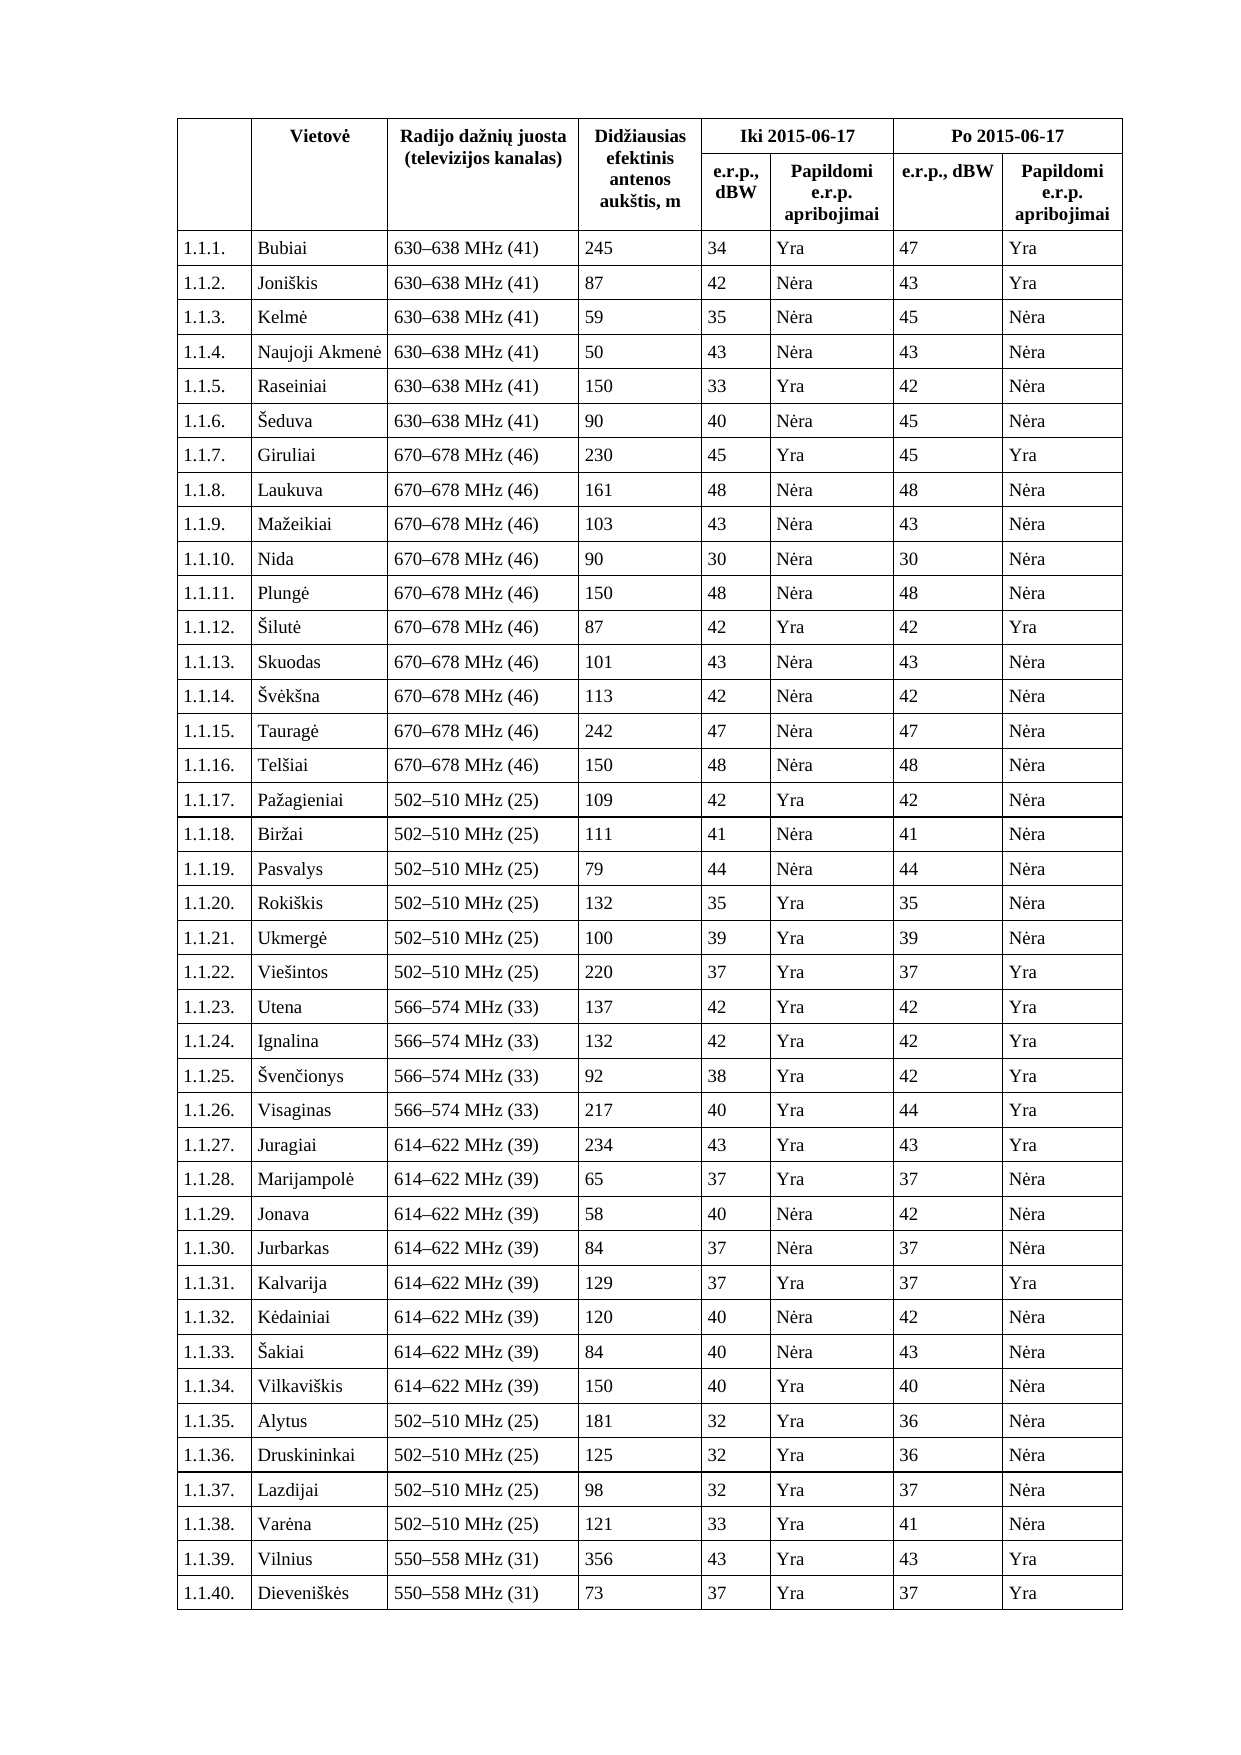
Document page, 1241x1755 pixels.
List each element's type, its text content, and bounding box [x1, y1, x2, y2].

table_cell Nėra [1003, 852, 1122, 885]
table_cell 502–510 MHz (25) [388, 955, 578, 989]
table_cell Nėra [1003, 1335, 1122, 1368]
table_cell Šakiai [252, 1335, 387, 1368]
table_cell 1.1.36. [178, 1438, 251, 1471]
table_cell 1.1.35. [178, 1404, 251, 1437]
table_cell Nėra [771, 852, 893, 885]
table_cell 670–678 MHz (46) [388, 714, 578, 747]
table_cell 47 [894, 714, 1002, 747]
table_cell 614–622 MHz (39) [388, 1369, 578, 1402]
table_cell Yra [1003, 1128, 1122, 1161]
table_cell Nėra [1003, 818, 1122, 851]
table_cell 614–622 MHz (39) [388, 1162, 578, 1196]
table_cell 43 [894, 1541, 1002, 1575]
table_cell 30 [894, 542, 1002, 575]
table_cell 150 [579, 1369, 701, 1402]
table_cell 614–622 MHz (39) [388, 1231, 578, 1264]
table_cell Yra [771, 1059, 893, 1092]
table_cell 121 [579, 1507, 701, 1540]
table_cell 36 [894, 1404, 1002, 1437]
table_cell Yra [1003, 231, 1122, 265]
table_cell 42 [702, 783, 770, 816]
table_cell 150 [579, 369, 701, 403]
table_cell Yra [1003, 611, 1122, 644]
table_cell 37 [702, 955, 770, 989]
table_cell 550–558 MHz (31) [388, 1576, 578, 1609]
table_cell 43 [894, 1335, 1002, 1368]
table_cell Yra [771, 1162, 893, 1196]
table_cell 40 [702, 1335, 770, 1368]
table_cell 37 [702, 1231, 770, 1264]
table_cell Yra [771, 1473, 893, 1506]
table_cell 630–638 MHz (41) [388, 335, 578, 368]
table_cell 630–638 MHz (41) [388, 231, 578, 265]
table_cell 40 [702, 404, 770, 437]
table_cell 42 [702, 1024, 770, 1058]
table_cell Nėra [1003, 1231, 1122, 1264]
table_cell 614–622 MHz (39) [388, 1300, 578, 1333]
table_cell Utena [252, 990, 387, 1023]
table_cell 40 [702, 1093, 770, 1127]
table_cell 42 [894, 1197, 1002, 1230]
table_cell 132 [579, 886, 701, 920]
table_cell Skuodas [252, 645, 387, 678]
table_cell 35 [702, 300, 770, 334]
table_cell 1.1.28. [178, 1162, 251, 1196]
table_cell 37 [702, 1266, 770, 1299]
table_cell Yra [771, 955, 893, 989]
table_cell Nėra [771, 1335, 893, 1368]
table_cell Yra [771, 611, 893, 644]
table_cell 1.1.12. [178, 611, 251, 644]
table_cell Švėkšna [252, 680, 387, 713]
table_cell Nėra [771, 266, 893, 299]
table_cell 32 [702, 1404, 770, 1437]
table_cell 670–678 MHz (46) [388, 749, 578, 782]
table_cell Nėra [1003, 645, 1122, 678]
table_cell Nėra [771, 714, 893, 747]
table_cell 502–510 MHz (25) [388, 886, 578, 920]
table_cell 84 [579, 1231, 701, 1264]
table_cell 35 [894, 886, 1002, 920]
table_cell 45 [894, 404, 1002, 437]
table_cell 43 [894, 1128, 1002, 1161]
table_cell 39 [702, 921, 770, 954]
table_cell Yra [771, 1093, 893, 1127]
table_cell Vilkaviškis [252, 1369, 387, 1402]
table_cell Varėna [252, 1507, 387, 1540]
table_cell Nėra [771, 1197, 893, 1230]
table_cell 40 [894, 1369, 1002, 1402]
table_cell Vilnius [252, 1541, 387, 1575]
table_cell Nėra [1003, 335, 1122, 368]
table_cell 566–574 MHz (33) [388, 1059, 578, 1092]
table_cell 84 [579, 1335, 701, 1368]
table_cell 1.1.24. [178, 1024, 251, 1058]
table_cell 42 [894, 1024, 1002, 1058]
table_cell Lazdijai [252, 1473, 387, 1506]
table_cell 502–510 MHz (25) [388, 818, 578, 851]
table_cell 43 [894, 507, 1002, 541]
table_cell 502–510 MHz (25) [388, 1473, 578, 1506]
table_cell e.r.p., dBW [894, 154, 1002, 230]
table_header Iki 2015-06-17 [702, 119, 893, 153]
table_cell Yra [1003, 990, 1122, 1023]
table_cell Papildomi e.r.p. apribojimai [771, 154, 893, 230]
table_cell 37 [894, 1162, 1002, 1196]
table_cell Nėra [1003, 714, 1122, 747]
table_cell 40 [702, 1369, 770, 1402]
table_cell 137 [579, 990, 701, 1023]
table_cell 30 [702, 542, 770, 575]
table_cell 42 [894, 1059, 1002, 1092]
table_cell Yra [771, 886, 893, 920]
table_cell 1.1.25. [178, 1059, 251, 1092]
table_cell Yra [771, 990, 893, 1023]
table_cell 502–510 MHz (25) [388, 1438, 578, 1471]
table_cell 111 [579, 818, 701, 851]
table_cell Yra [771, 1369, 893, 1402]
table_cell 48 [894, 576, 1002, 609]
table_cell 1.1.39. [178, 1541, 251, 1575]
table_cell Joniškis [252, 266, 387, 299]
table_cell Nėra [1003, 749, 1122, 782]
table_cell Yra [771, 1128, 893, 1161]
table_cell Nėra [771, 645, 893, 678]
table_cell Yra [771, 369, 893, 403]
table_header Didžiausias efektinis antenos aukštis, m [579, 119, 701, 230]
table_cell 42 [894, 783, 1002, 816]
table_cell 101 [579, 645, 701, 678]
table_cell Ukmergė [252, 921, 387, 954]
table_cell e.r.p., dBW [702, 154, 770, 230]
table_cell Alytus [252, 1404, 387, 1437]
table_cell Yra [771, 1024, 893, 1058]
table_cell 1.1.15. [178, 714, 251, 747]
table_cell Nėra [1003, 1300, 1122, 1333]
table_cell Marijampolė [252, 1162, 387, 1196]
table_cell Nėra [1003, 473, 1122, 506]
table_cell Laukuva [252, 473, 387, 506]
table_cell 181 [579, 1404, 701, 1437]
table_header Radijo dažnių juosta (televizijos kana­las) [388, 119, 578, 230]
table_cell 670–678 MHz (46) [388, 576, 578, 609]
table_cell 150 [579, 576, 701, 609]
table_cell 1.1.3. [178, 300, 251, 334]
table_cell Yra [771, 1541, 893, 1575]
table_cell 37 [702, 1162, 770, 1196]
table_cell 1.1.23. [178, 990, 251, 1023]
table_cell 43 [702, 645, 770, 678]
table_cell Yra [1003, 1024, 1122, 1058]
table_cell Kalvarija [252, 1266, 387, 1299]
table_cell Kėdainiai [252, 1300, 387, 1333]
table_cell 35 [702, 886, 770, 920]
table_cell 1.1.22. [178, 955, 251, 989]
table_cell 43 [894, 266, 1002, 299]
table_cell 32 [702, 1438, 770, 1471]
table_cell Giruliai [252, 438, 387, 472]
table_cell 37 [894, 1576, 1002, 1609]
table_cell 1.1.31. [178, 1266, 251, 1299]
table_cell Biržai [252, 818, 387, 851]
table_cell Nida [252, 542, 387, 575]
table_cell Raseiniai [252, 369, 387, 403]
table_cell 34 [702, 231, 770, 265]
table_cell Yra [771, 1507, 893, 1540]
table_cell Nėra [771, 818, 893, 851]
table_cell 125 [579, 1438, 701, 1471]
table_cell Nėra [771, 300, 893, 334]
table_cell Yra [1003, 955, 1122, 989]
table_cell 41 [702, 818, 770, 851]
table_cell 566–574 MHz (33) [388, 990, 578, 1023]
table_cell 42 [702, 611, 770, 644]
table_cell 42 [702, 990, 770, 1023]
table_cell 43 [702, 335, 770, 368]
table_cell 1.1.11. [178, 576, 251, 609]
table_cell Dieveniškės [252, 1576, 387, 1609]
table_cell Yra [771, 438, 893, 472]
table_cell Yra [1003, 438, 1122, 472]
table_cell Druskininkai [252, 1438, 387, 1471]
table_cell 670–678 MHz (46) [388, 611, 578, 644]
table_cell Nėra [771, 749, 893, 782]
table_cell 38 [702, 1059, 770, 1092]
table_cell 113 [579, 680, 701, 713]
table_cell 670–678 MHz (46) [388, 473, 578, 506]
table_cell Nėra [771, 507, 893, 541]
table_cell Šilutė [252, 611, 387, 644]
table_cell 40 [702, 1300, 770, 1333]
table_cell 1.1.32. [178, 1300, 251, 1333]
table_cell 234 [579, 1128, 701, 1161]
table_header [178, 119, 251, 230]
table_cell Bubiai [252, 231, 387, 265]
table_cell 42 [702, 266, 770, 299]
table_cell Yra [771, 1438, 893, 1471]
table_cell 356 [579, 1541, 701, 1575]
table_cell 630–638 MHz (41) [388, 266, 578, 299]
table_cell 73 [579, 1576, 701, 1609]
table_cell 1.1.29. [178, 1197, 251, 1230]
table_cell Pasvalys [252, 852, 387, 885]
table_cell Naujoji Akmenė [252, 335, 387, 368]
table_cell 670–678 MHz (46) [388, 680, 578, 713]
table_cell 502–510 MHz (25) [388, 1404, 578, 1437]
table_cell 502–510 MHz (25) [388, 1507, 578, 1540]
table_cell 1.1.1. [178, 231, 251, 265]
table_cell 79 [579, 852, 701, 885]
table_cell Nėra [771, 404, 893, 437]
table_cell 47 [894, 231, 1002, 265]
table_cell 90 [579, 542, 701, 575]
table_cell Jonava [252, 1197, 387, 1230]
table_cell Visaginas [252, 1093, 387, 1127]
table_cell 161 [579, 473, 701, 506]
table_cell 48 [702, 473, 770, 506]
table_cell 33 [702, 1507, 770, 1540]
table_cell Švenčionys [252, 1059, 387, 1092]
table_cell 43 [702, 507, 770, 541]
table_cell Yra [1003, 266, 1122, 299]
table_cell Kelmė [252, 300, 387, 334]
table_cell 120 [579, 1300, 701, 1333]
table_cell Yra [771, 1576, 893, 1609]
table_cell Nėra [771, 542, 893, 575]
table_cell 42 [894, 990, 1002, 1023]
table_cell Yra [1003, 1266, 1122, 1299]
table_cell 32 [702, 1473, 770, 1506]
table_cell 37 [702, 1576, 770, 1609]
table_cell 39 [894, 921, 1002, 954]
table_cell 45 [702, 438, 770, 472]
table_cell Yra [1003, 1541, 1122, 1575]
table_cell Nėra [1003, 369, 1122, 403]
table_cell Yra [1003, 1576, 1122, 1609]
table_cell 670–678 MHz (46) [388, 438, 578, 472]
table_cell 614–622 MHz (39) [388, 1197, 578, 1230]
table_cell Telšiai [252, 749, 387, 782]
table_cell 220 [579, 955, 701, 989]
table_cell 42 [894, 1300, 1002, 1333]
table_cell Nėra [1003, 783, 1122, 816]
table_cell 36 [894, 1438, 1002, 1471]
table_cell 1.1.21. [178, 921, 251, 954]
table_cell 87 [579, 611, 701, 644]
table_cell 1.1.37. [178, 1473, 251, 1506]
table_cell 1.1.2. [178, 266, 251, 299]
table_cell 42 [702, 680, 770, 713]
table_cell 47 [702, 714, 770, 747]
table_cell 242 [579, 714, 701, 747]
table_cell Nėra [1003, 542, 1122, 575]
table_cell Nėra [1003, 576, 1122, 609]
table_cell Yra [1003, 1093, 1122, 1127]
table_cell 1.1.34. [178, 1369, 251, 1402]
table_cell 1.1.19. [178, 852, 251, 885]
table_cell Nėra [1003, 300, 1122, 334]
table_cell 630–638 MHz (41) [388, 404, 578, 437]
table_cell Papildomi e.r.p. apribojimai [1003, 154, 1122, 230]
table_cell 48 [702, 576, 770, 609]
table_header Po 2015-06-17 [894, 119, 1122, 153]
table_cell 1.1.13. [178, 645, 251, 678]
table_cell 230 [579, 438, 701, 472]
table_cell 670–678 MHz (46) [388, 645, 578, 678]
table_cell 566–574 MHz (33) [388, 1093, 578, 1127]
table_cell Nėra [771, 576, 893, 609]
table_cell 1.1.33. [178, 1335, 251, 1368]
table_cell 502–510 MHz (25) [388, 852, 578, 885]
table_cell Nėra [771, 680, 893, 713]
table_cell 42 [894, 369, 1002, 403]
table_cell 37 [894, 955, 1002, 989]
table_cell 670–678 MHz (46) [388, 507, 578, 541]
table_cell 614–622 MHz (39) [388, 1266, 578, 1299]
table_header Vietovė [252, 119, 387, 230]
table_cell 150 [579, 749, 701, 782]
table_cell 59 [579, 300, 701, 334]
table_cell 614–622 MHz (39) [388, 1335, 578, 1368]
table_cell 630–638 MHz (41) [388, 369, 578, 403]
table_cell Nėra [1003, 1197, 1122, 1230]
table_cell 132 [579, 1024, 701, 1058]
table_cell Nėra [1003, 1473, 1122, 1506]
table_cell 100 [579, 921, 701, 954]
table_cell Nėra [1003, 886, 1122, 920]
table_cell 48 [894, 473, 1002, 506]
table_cell 1.1.38. [178, 1507, 251, 1540]
table_cell Nėra [1003, 680, 1122, 713]
table_cell 1.1.20. [178, 886, 251, 920]
table_cell Rokiškis [252, 886, 387, 920]
table_cell 43 [894, 335, 1002, 368]
table_cell 65 [579, 1162, 701, 1196]
table_cell 43 [702, 1541, 770, 1575]
table_cell 109 [579, 783, 701, 816]
table_cell 37 [894, 1231, 1002, 1264]
table_cell 44 [894, 852, 1002, 885]
table_cell 566–574 MHz (33) [388, 1024, 578, 1058]
table_cell Viešintos [252, 955, 387, 989]
table_cell 1.1.9. [178, 507, 251, 541]
table_cell Jurbarkas [252, 1231, 387, 1264]
table_cell 41 [894, 818, 1002, 851]
table_cell Yra [1003, 1059, 1122, 1092]
table_cell 37 [894, 1266, 1002, 1299]
table_cell Yra [771, 1404, 893, 1437]
table_cell 502–510 MHz (25) [388, 783, 578, 816]
table_cell 245 [579, 231, 701, 265]
table_cell 1.1.18. [178, 818, 251, 851]
table_cell 48 [702, 749, 770, 782]
table_cell 1.1.40. [178, 1576, 251, 1609]
table_cell 58 [579, 1197, 701, 1230]
table_cell 1.1.30. [178, 1231, 251, 1264]
table_cell Nėra [1003, 1404, 1122, 1437]
table_cell 1.1.10. [178, 542, 251, 575]
table_cell 103 [579, 507, 701, 541]
table_cell 33 [702, 369, 770, 403]
table_cell 670–678 MHz (46) [388, 542, 578, 575]
table_cell 1.1.6. [178, 404, 251, 437]
table_cell 44 [702, 852, 770, 885]
table_cell Nėra [771, 473, 893, 506]
table_cell 550–558 MHz (31) [388, 1541, 578, 1575]
table_cell 1.1.27. [178, 1128, 251, 1161]
table_cell 630–638 MHz (41) [388, 300, 578, 334]
table_cell 45 [894, 300, 1002, 334]
table_cell 1.1.4. [178, 335, 251, 368]
table_cell 40 [702, 1197, 770, 1230]
table_cell 217 [579, 1093, 701, 1127]
table_cell 1.1.7. [178, 438, 251, 472]
table_cell Šeduva [252, 404, 387, 437]
table_cell 37 [894, 1473, 1002, 1506]
table_cell 98 [579, 1473, 701, 1506]
table_cell 87 [579, 266, 701, 299]
table_cell Yra [771, 783, 893, 816]
table_cell 45 [894, 438, 1002, 472]
table_cell 42 [894, 611, 1002, 644]
table_cell 90 [579, 404, 701, 437]
table_cell Nėra [1003, 921, 1122, 954]
table_cell 502–510 MHz (25) [388, 921, 578, 954]
table_cell 1.1.8. [178, 473, 251, 506]
table_cell Nėra [771, 1231, 893, 1264]
table_cell Juragiai [252, 1128, 387, 1161]
table_cell Nėra [1003, 1507, 1122, 1540]
table_cell Plungė [252, 576, 387, 609]
table_cell 1.1.17. [178, 783, 251, 816]
table_cell 41 [894, 1507, 1002, 1540]
table_cell Yra [771, 921, 893, 954]
table_cell 1.1.16. [178, 749, 251, 782]
table_cell 614–622 MHz (39) [388, 1128, 578, 1161]
table_cell Tauragė [252, 714, 387, 747]
table_cell Mažeikiai [252, 507, 387, 541]
table_cell 48 [894, 749, 1002, 782]
table_cell Nėra [1003, 1369, 1122, 1402]
table_cell 129 [579, 1266, 701, 1299]
table_cell Nėra [1003, 404, 1122, 437]
table_cell 1.1.5. [178, 369, 251, 403]
table_cell Nėra [771, 1300, 893, 1333]
table_cell Yra [771, 231, 893, 265]
table_cell Nėra [1003, 1162, 1122, 1196]
table_cell 42 [894, 680, 1002, 713]
table_cell Nėra [771, 335, 893, 368]
table_cell 43 [894, 645, 1002, 678]
table_cell Ignalina [252, 1024, 387, 1058]
table_cell Pažagieniai [252, 783, 387, 816]
table_cell 92 [579, 1059, 701, 1092]
table_cell 50 [579, 335, 701, 368]
table_cell 1.1.26. [178, 1093, 251, 1127]
table_cell Nėra [1003, 1438, 1122, 1471]
table_cell 44 [894, 1093, 1002, 1127]
table_cell 1.1.14. [178, 680, 251, 713]
table_cell Yra [771, 1266, 893, 1299]
table_cell 43 [702, 1128, 770, 1161]
table_cell Nėra [1003, 507, 1122, 541]
